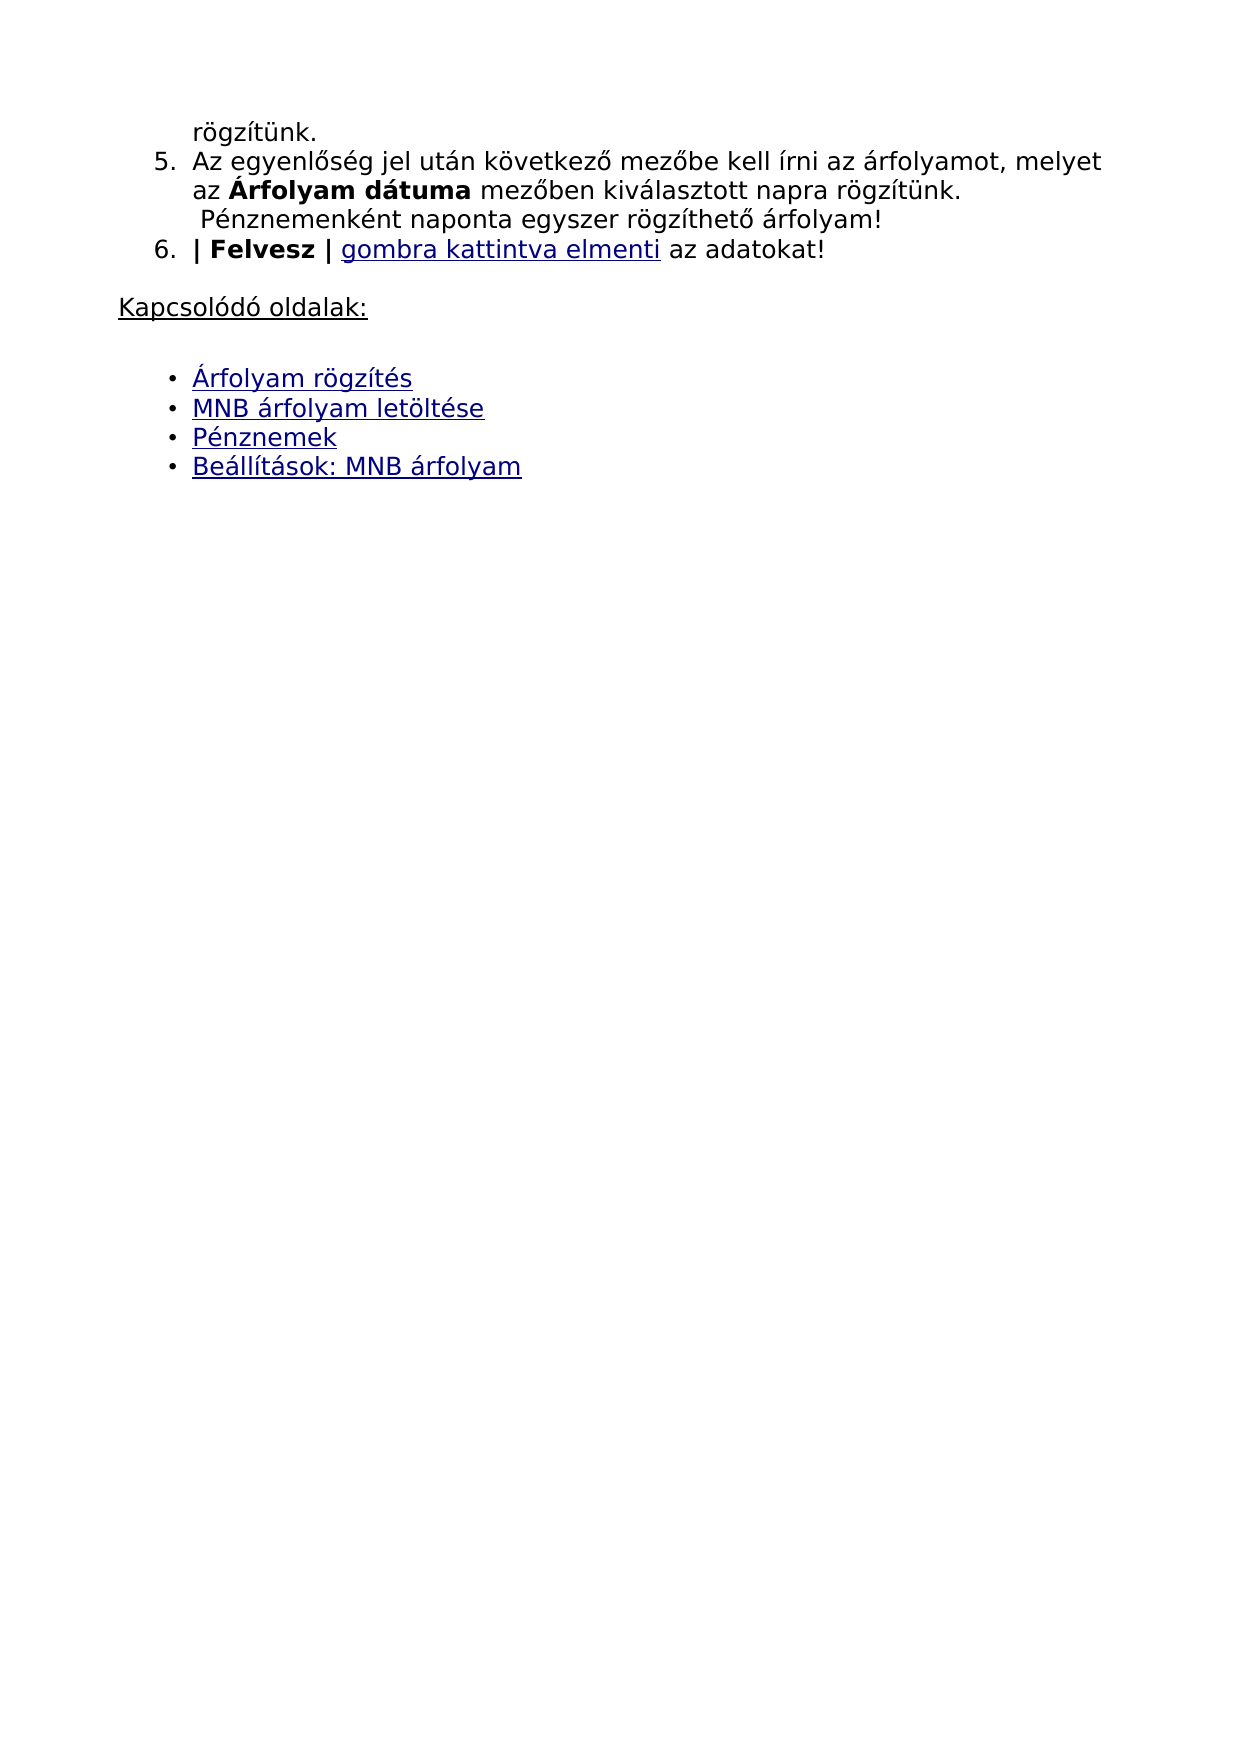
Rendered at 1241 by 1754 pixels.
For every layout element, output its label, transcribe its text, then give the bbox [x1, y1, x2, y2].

list Árfolyam rögzítés [177, 364, 1122, 394]
list Az egyenlőség jel után következő mezőbe kell írni az árfolyamot, melyet az Árfolyam dátuma mezőben kiválasztott napra rögzítünk. Pénznemenként naponta egyszer rögzíthető árfolyam! [177, 147, 1122, 235]
list Pénznemek [177, 423, 1122, 452]
list MNB árfolyam letöltése [177, 394, 1122, 423]
list | Felvesz | gombra kattintva elmenti az adatokat! [177, 235, 1122, 264]
list Beállítások: MNB árfolyam [177, 452, 1122, 481]
list rögzítünk. [177, 118, 1122, 147]
text Kapcsolódó oldalak: [118, 293, 1122, 323]
